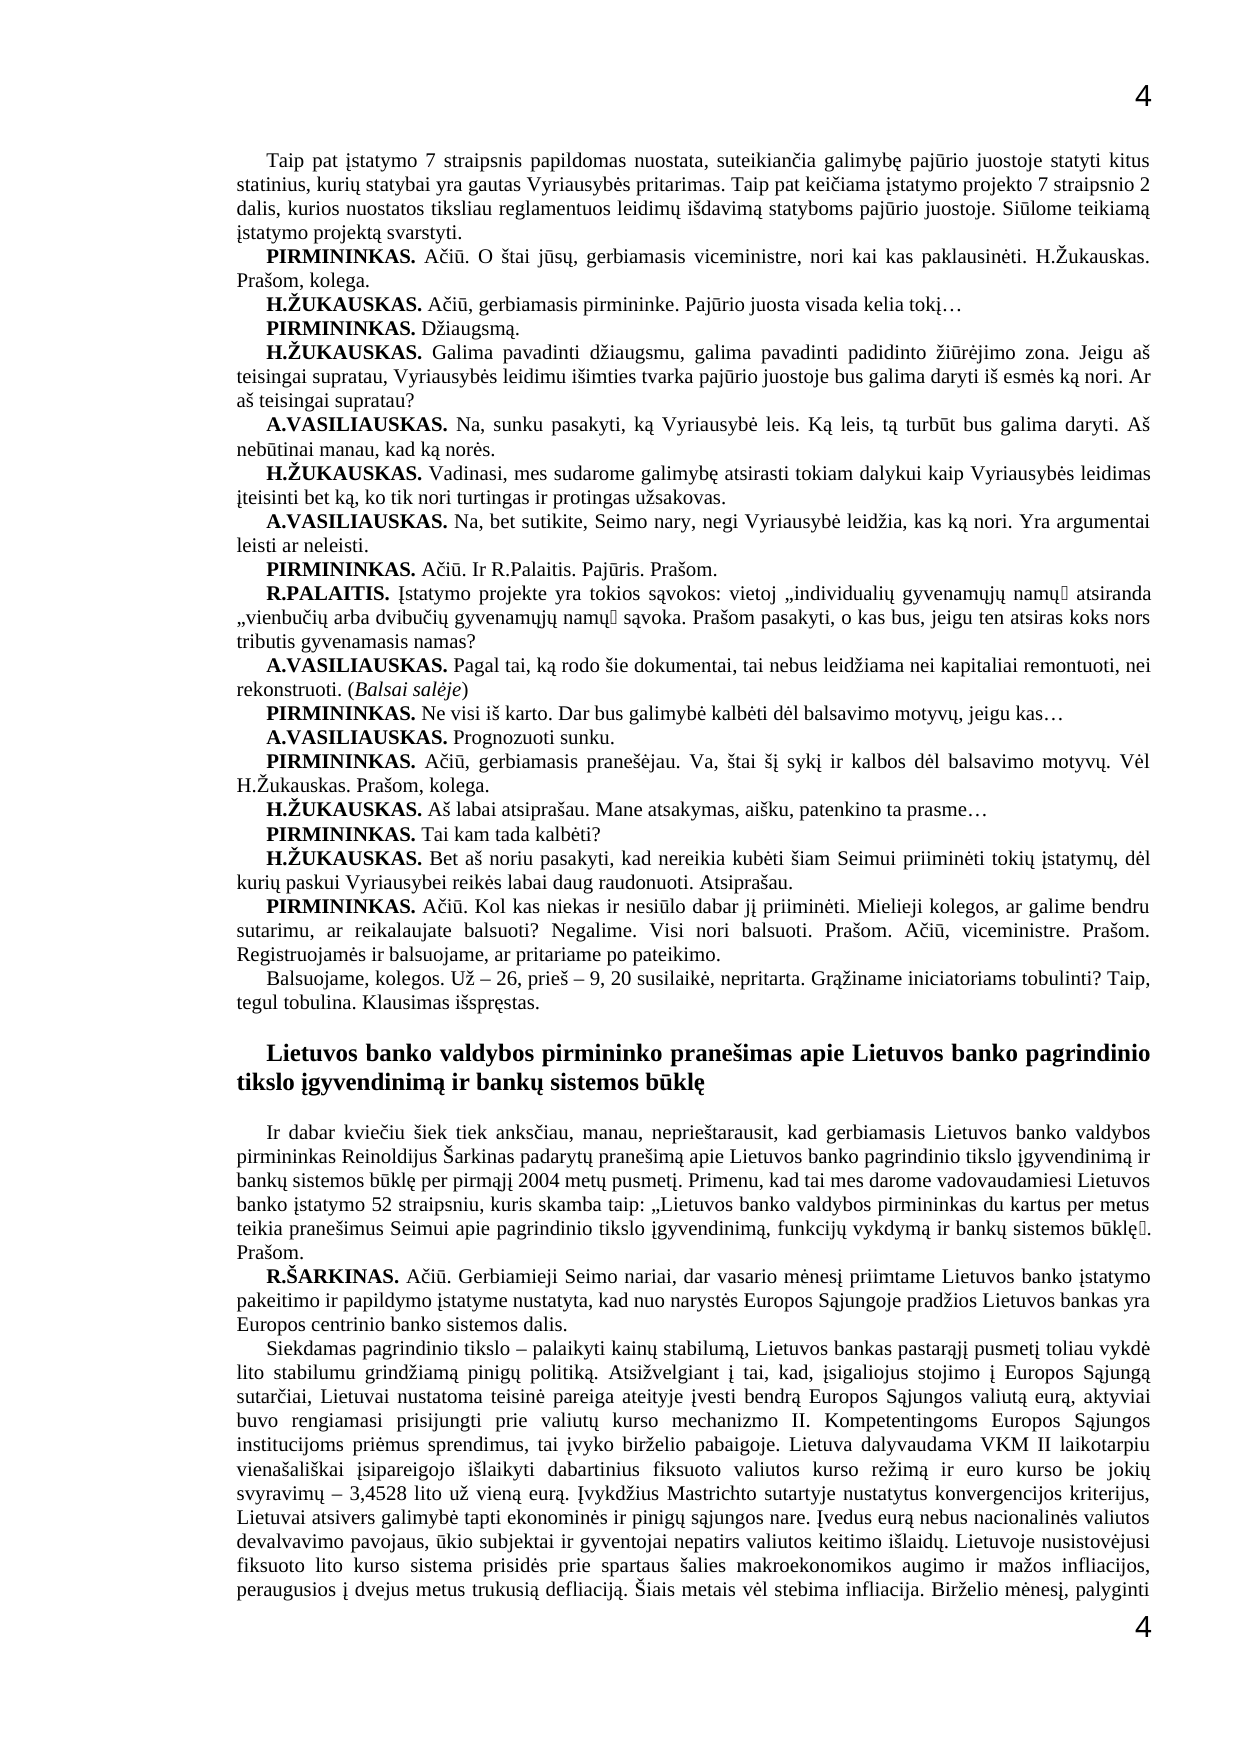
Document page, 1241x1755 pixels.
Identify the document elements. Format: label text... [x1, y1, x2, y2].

text R.PALAITIS. Įstatymo projekte yra tokios sąvokos: vietoj „individualių gyvenamųjų namų atsiranda „vienbučių arba dvibučių gyvenamųjų namų sąvoka. Prašom pasakyti, o kas bus, jeigu ten atsiras koks nors tributis gyvenamasis namas? [236, 581, 1152, 653]
text H.ŽUKAUSKAS. Aš labai atsiprašau. Mane atsakymas, aišku, patenkino ta prasme… [236, 797, 1152, 821]
text PIRMININKAS. Ačiū, gerbiamasis pranešėjau. Va, štai šį sykį ir kalbos dėl balsavimo motyvų. Vėl H.Žukauskas. Prašom, kolega. [236, 749, 1152, 797]
text R.ŠARKINAS. Ačiū. Gerbiamieji Seimo nariai, dar vasario mėnesį priimtame Lietuvos banko įstatymo pakeitimo ir papildymo įstatyme nustatyta, kad nuo narystės Europos Sąjungoje pradžios Lietuvos bankas yra Europos centrinio banko sistemos dalis. [236, 1264, 1152, 1336]
text Siekdamas pagrindinio tikslo – palaikyti kainų stabilumą, Lietuvos bankas pastarąjį pusmetį toliau vykdė lito stabilumu grindžiamą pinigų politiką. Atsižvelgiant į tai, kad, įsigaliojus stojimo į Europos Sąjungą sutarčiai, Lietuvai nustatoma teisinė pareiga ateityje įvesti bendrą Europos Sąjungos valiutą eurą, aktyviai buvo rengiamasi prisijungti prie valiutų kurso mechanizmo II. Kompetentingoms Europos Sąjungos institucijoms priėmus sprendimus, tai įvyko birželio pabaigoje. Lietuva dalyvaudama VKM II laikotarpiu vienašališkai įsipareigojo išlaikyti dabartinius fiksuoto valiutos kurso režimą ir euro kurso be jokių svyravimų – 3,4528 lito už vieną eurą. Įvykdžius Mastrichto sutartyje nustatytus konvergencijos kriterijus, Lietuvai atsivers galimybė tapti ekonominės ir pinigų sąjungos nare. Įvedus eurą nebus nacionalinės valiutos devalvavimo pavojaus, ūkio subjektai ir gyventojai nepatirs valiutos keitimo išlaidų. Lietuvoje nusistovėjusi fiksuoto lito kurso sistema prisidės prie spartaus šalies makroekonomikos augimo ir mažos infliacijos, peraugusios į dvejus metus trukusią defliaciją. Šiais metais vėl stebima infliacija. Birželio mėnesį, palyginti [236, 1336, 1152, 1601]
text PIRMININKAS. Tai kam tada kalbėti? [236, 821, 1152, 846]
text A.VASILIAUSKAS. Pagal tai, ką rodo šie dokumentai, tai nebus leidžiama nei kapitaliai remontuoti, nei rekonstruoti. (Balsai salėje) [236, 653, 1152, 701]
text PIRMININKAS. Ačiū. Kol kas niekas ir nesiūlo dabar jį priiminėti. Mielieji kolegos, ar galime bendru sutarimu, ar reikalaujate balsuoti? Negalime. Visi nori balsuoti. Prašom. Ačiū, viceministre. Prašom. Registruojamės ir balsuojame, ar pritariame po pateikimo. [236, 894, 1152, 966]
text H.ŽUKAUSKAS. Galima pavadinti džiaugsmu, galima pavadinti padidinto žiūrėjimo zona. Jeigu aš teisingai supratau, Vyriausybės leidimu išimties tvarka pajūrio juostoje bus galima daryti iš esmės ką nori. Ar aš teisingai supratau? [236, 340, 1152, 412]
text H.ŽUKAUSKAS. Vadinasi, mes sudarome galimybę atsirasti tokiam dalykui kaip Vyriausybės leidimas įteisinti bet ką, ko tik nori turtingas ir protingas užsakovas. [236, 461, 1152, 509]
text H.ŽUKAUSKAS. Ačiū, gerbiamasis pirmininke. Pajūrio juosta visada kelia tokį… [236, 292, 1152, 316]
text Balsuojame, kolegos. Už – 26, prieš – 9, 20 susilaikė, nepritarta. Grąžiname iniciatoriams tobulinti? Taip, tegul tobulina. Klausimas išspręstas. [236, 966, 1152, 1014]
text PIRMININKAS. Džiaugsmą. [236, 316, 1152, 340]
text Ir dabar kviečiu šiek tiek anksčiau, manau, neprieštarausit, kad gerbiamasis Lietuvos banko valdybos pirmininkas Reinoldijus Šarkinas padarytų pranešimą apie Lietuvos banko pagrindinio tikslo įgyvendinimą ir bankų sistemos būklę per pirmąjį 2004 metų pusmetį. Primenu, kad tai mes darome vadovaudamiesi Lietuvos banko įstatymo 52 straipsniu, kuris skamba taip: „Lietuvos banko valdybos pirmininkas du kartus per metus teikia pranešimus Seimui apie pagrindinio tikslo įgyvendinimą, funkcijų vykdymą ir bankų sistemos būklę. Prašom. [236, 1119, 1152, 1264]
text H.ŽUKAUSKAS. Bet aš noriu pasakyti, kad nereikia kubėti šiam Seimui priiminėti tokių įstatymų, dėl kurių paskui Vyriausybei reikės labai daug raudonuoti. Atsiprašau. [236, 846, 1152, 894]
text Lietuvos banko valdybos pirmininko pranešimas apie Lietuvos banko pagrindinio tikslo įgyvendinimą ir bankų sistemos būklę [236, 1038, 1152, 1096]
text Taip pat įstatymo 7 straipsnis papildomas nuostata, suteikiančia galimybę pajūrio juostoje statyti kitus statinius, kurių statybai yra gautas Vyriausybės pritarimas. Taip pat keičiama įstatymo projekto 7 straipsnio 2 dalis, kurios nuostatos tiksliau reglamentuos leidimų išdavimą statyboms pajūrio juostoje. Siūlome teikiamą įstatymo projektą svarstyti. [236, 148, 1152, 244]
text PIRMININKAS. Ne visi iš karto. Dar bus galimybė kalbėti dėl balsavimo motyvų, jeigu kas… [236, 701, 1152, 725]
text A.VASILIAUSKAS. Prognozuoti sunku. [236, 725, 1152, 749]
text PIRMININKAS. Ačiū. O štai jūsų, gerbiamasis viceministre, nori kai kas paklausinėti. H.Žukauskas. Prašom, kolega. [236, 244, 1152, 292]
text A.VASILIAUSKAS. Na, bet sutikite, Seimo nary, negi Vyriausybė leidžia, kas ką nori. Yra argumentai leisti ar neleisti. [236, 509, 1152, 557]
text A.VASILIAUSKAS. Na, sunku pasakyti, ką Vyriausybė leis. Ką leis, tą turbūt bus galima daryti. Aš nebūtinai manau, kad ką norės. [236, 412, 1152, 461]
text PIRMININKAS. Ačiū. Ir R.Palaitis. Pajūris. Prašom. [236, 557, 1152, 581]
